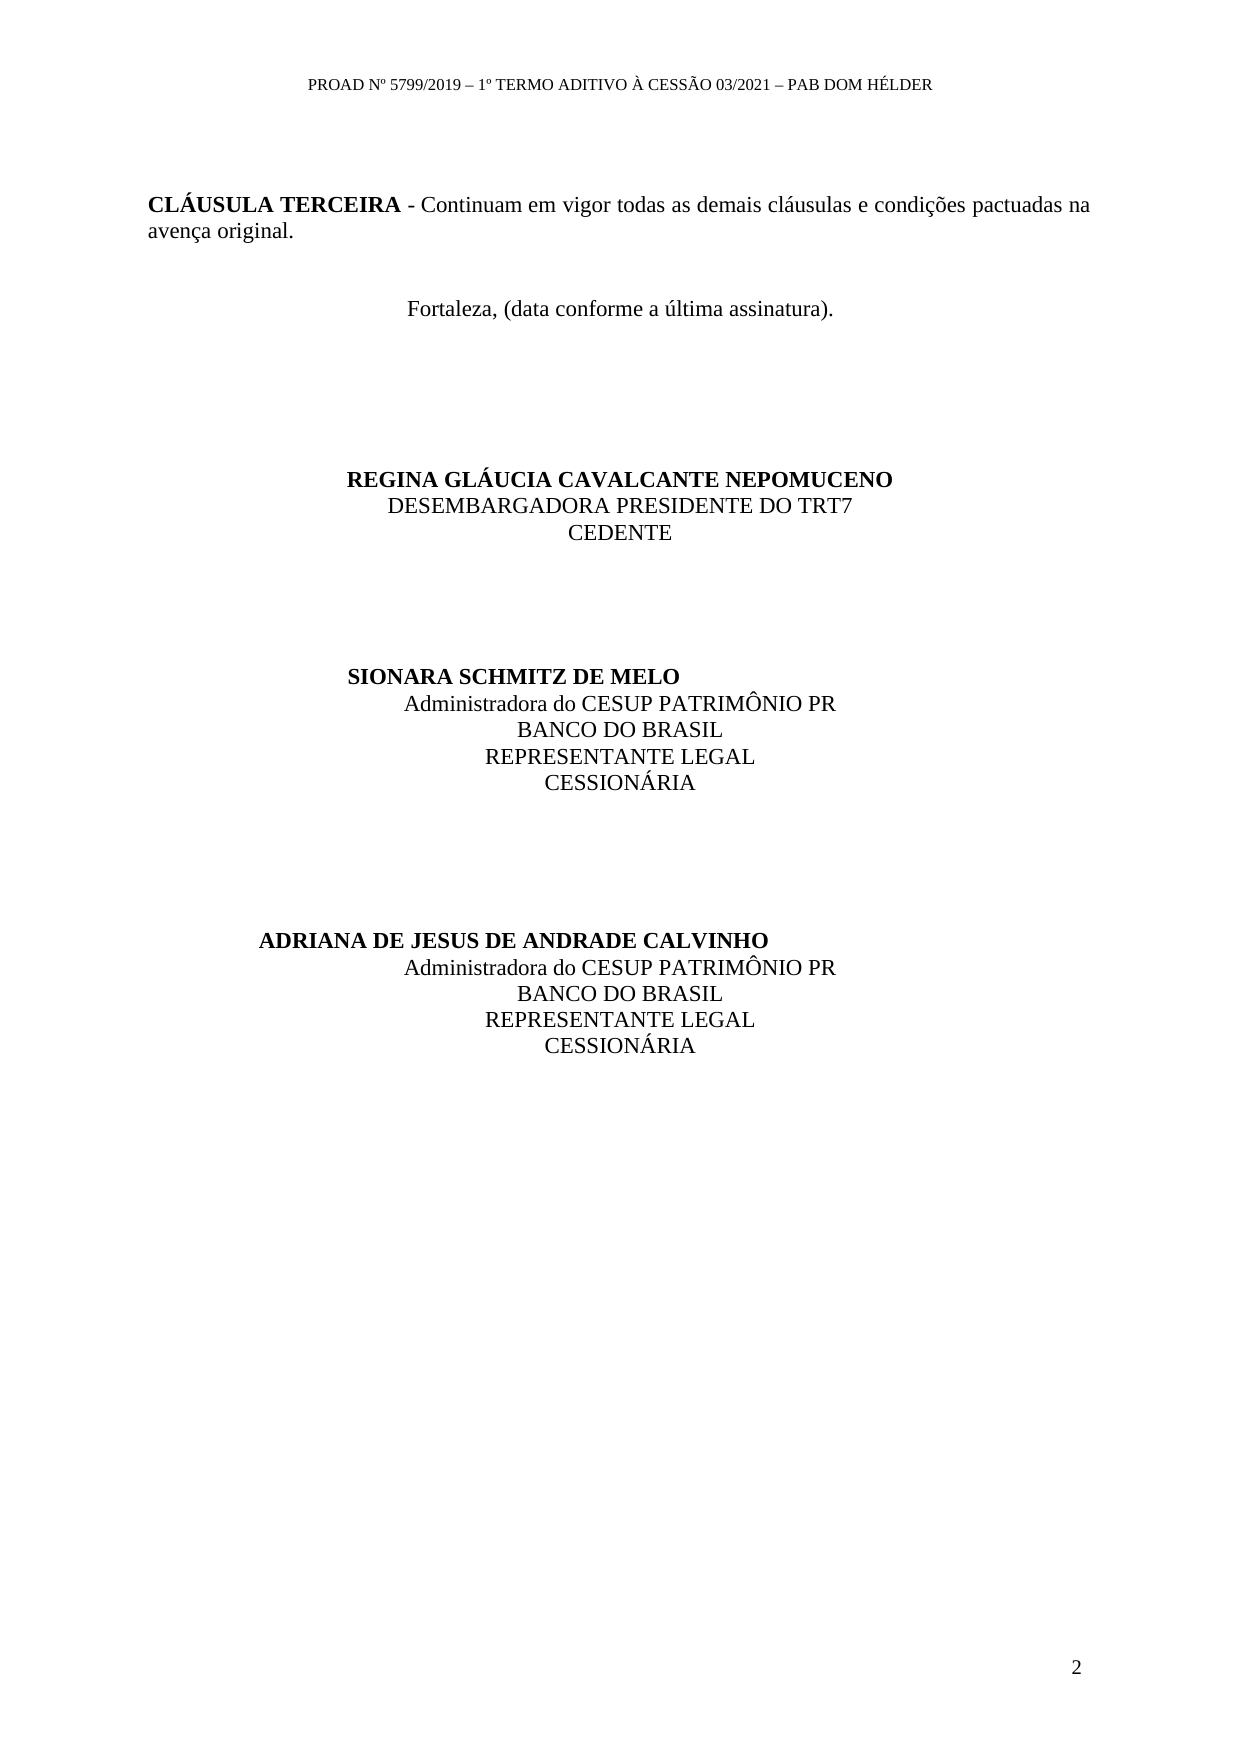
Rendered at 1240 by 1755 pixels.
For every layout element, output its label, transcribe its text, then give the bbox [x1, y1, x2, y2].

text Administradora do CESUP PATRIMÔNIO PR BANCO DO BRASIL [403, 953, 837, 1006]
text REPRESENTANTE LEGAL CESSIONÁRIA [485, 1006, 756, 1059]
text Administradora do CESUP PATRIMÔNIO PR BANCO DO BRASIL [403, 690, 837, 743]
text REGINA GLÁUCIA CAVALCANTE NEPOMUCENO DESEMBARGADORA PRESIDENTE DO TRT7 CEDENTE [346, 466, 894, 545]
subtitle ADRIANA DE JESUS DE ANDRADE CALVINHO [133, 927, 894, 953]
text Fortaleza, (data conforme a última assinatura). [346, 295, 894, 321]
text REPRESENTANTE LEGAL CESSIONÁRIA [485, 743, 756, 796]
subtitle SIONARA SCHMITZ DE MELO [133, 664, 894, 690]
text CLÁUSULA TERCEIRA - Continuam em vigor todas as demais cláusulas e condições pactuadas na avença original. [148, 191, 1151, 243]
